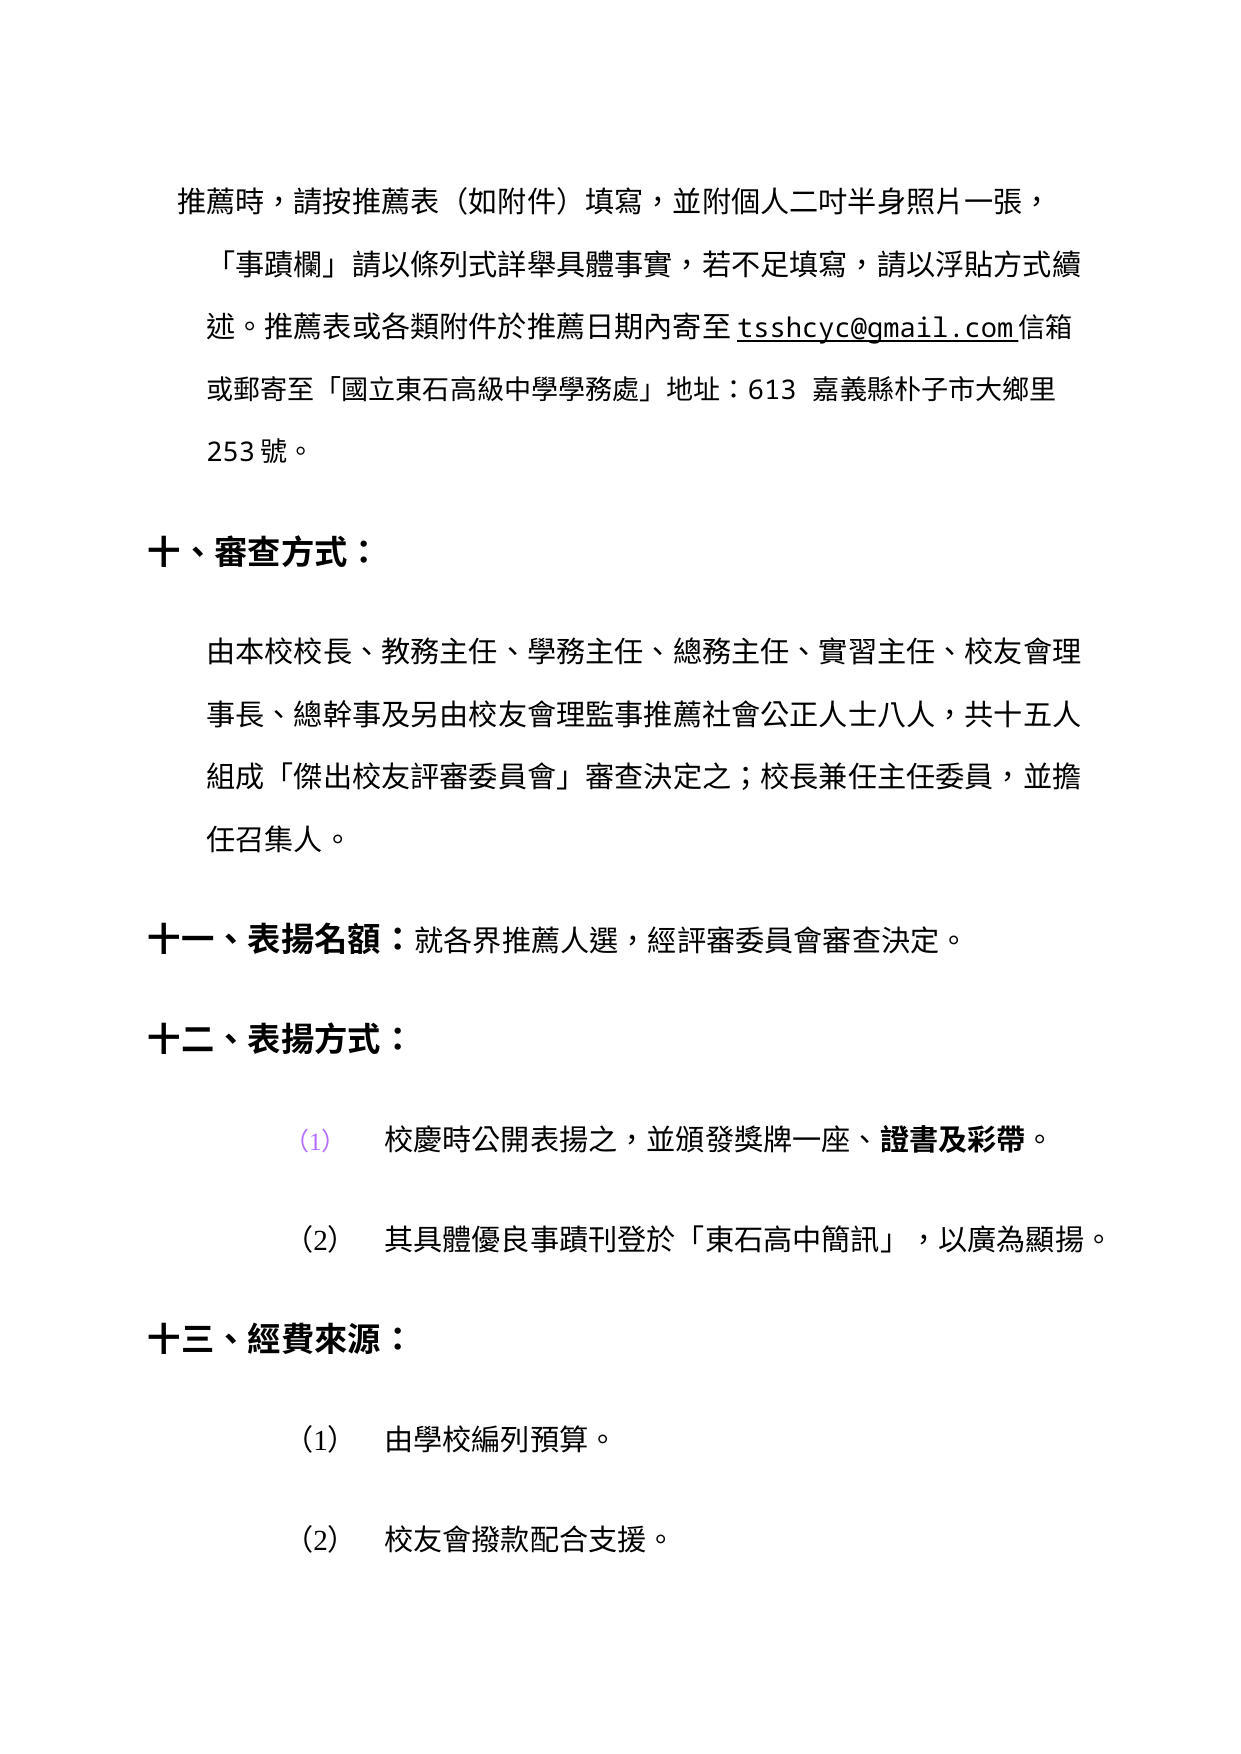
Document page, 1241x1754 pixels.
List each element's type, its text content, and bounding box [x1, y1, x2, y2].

text 推薦時，請按推薦表（如附件）填寫，並附個人二吋半身照片一張，「事蹟欄」請以條列式詳舉具體事實，若不足填寫，請以浮貼方式續述。推薦表或各類附件於推薦日期內寄至tsshcyc@gmail.com信箱或郵寄至「國立東石高級中學學務處」地址：613 嘉義縣朴子市大鄉里253號。 [148, 158, 1092, 471]
list 校友會撥款配合支援。 [284, 1496, 1092, 1558]
text 由本校校長、教務主任、學務主任、總務主任、實習主任、校友會理事長、總幹事及另由校友會理監事推薦社會公正人士八人，共十五人組成「傑出校友評審委員會」審查決定之；校長兼任主任委員，並擔任召集人。 [206, 608, 1092, 858]
text 十二、表揚方式： [148, 996, 1092, 1058]
list 其具體優良事蹟刊登於「東石高中簡訊」，以廣為顯揚。 [284, 1196, 1092, 1258]
text 十三、經費來源： [148, 1296, 1092, 1358]
list 由學校編列預算。 [284, 1396, 1092, 1458]
list 校慶時公開表揚之，並頒發獎牌一座、證書及彩帶。 [284, 1096, 1092, 1158]
text 十一、表揚名額：就各界推薦人選，經評審委員會審查決定。 [148, 896, 1092, 958]
text 十、審查方式： [148, 508, 1092, 571]
